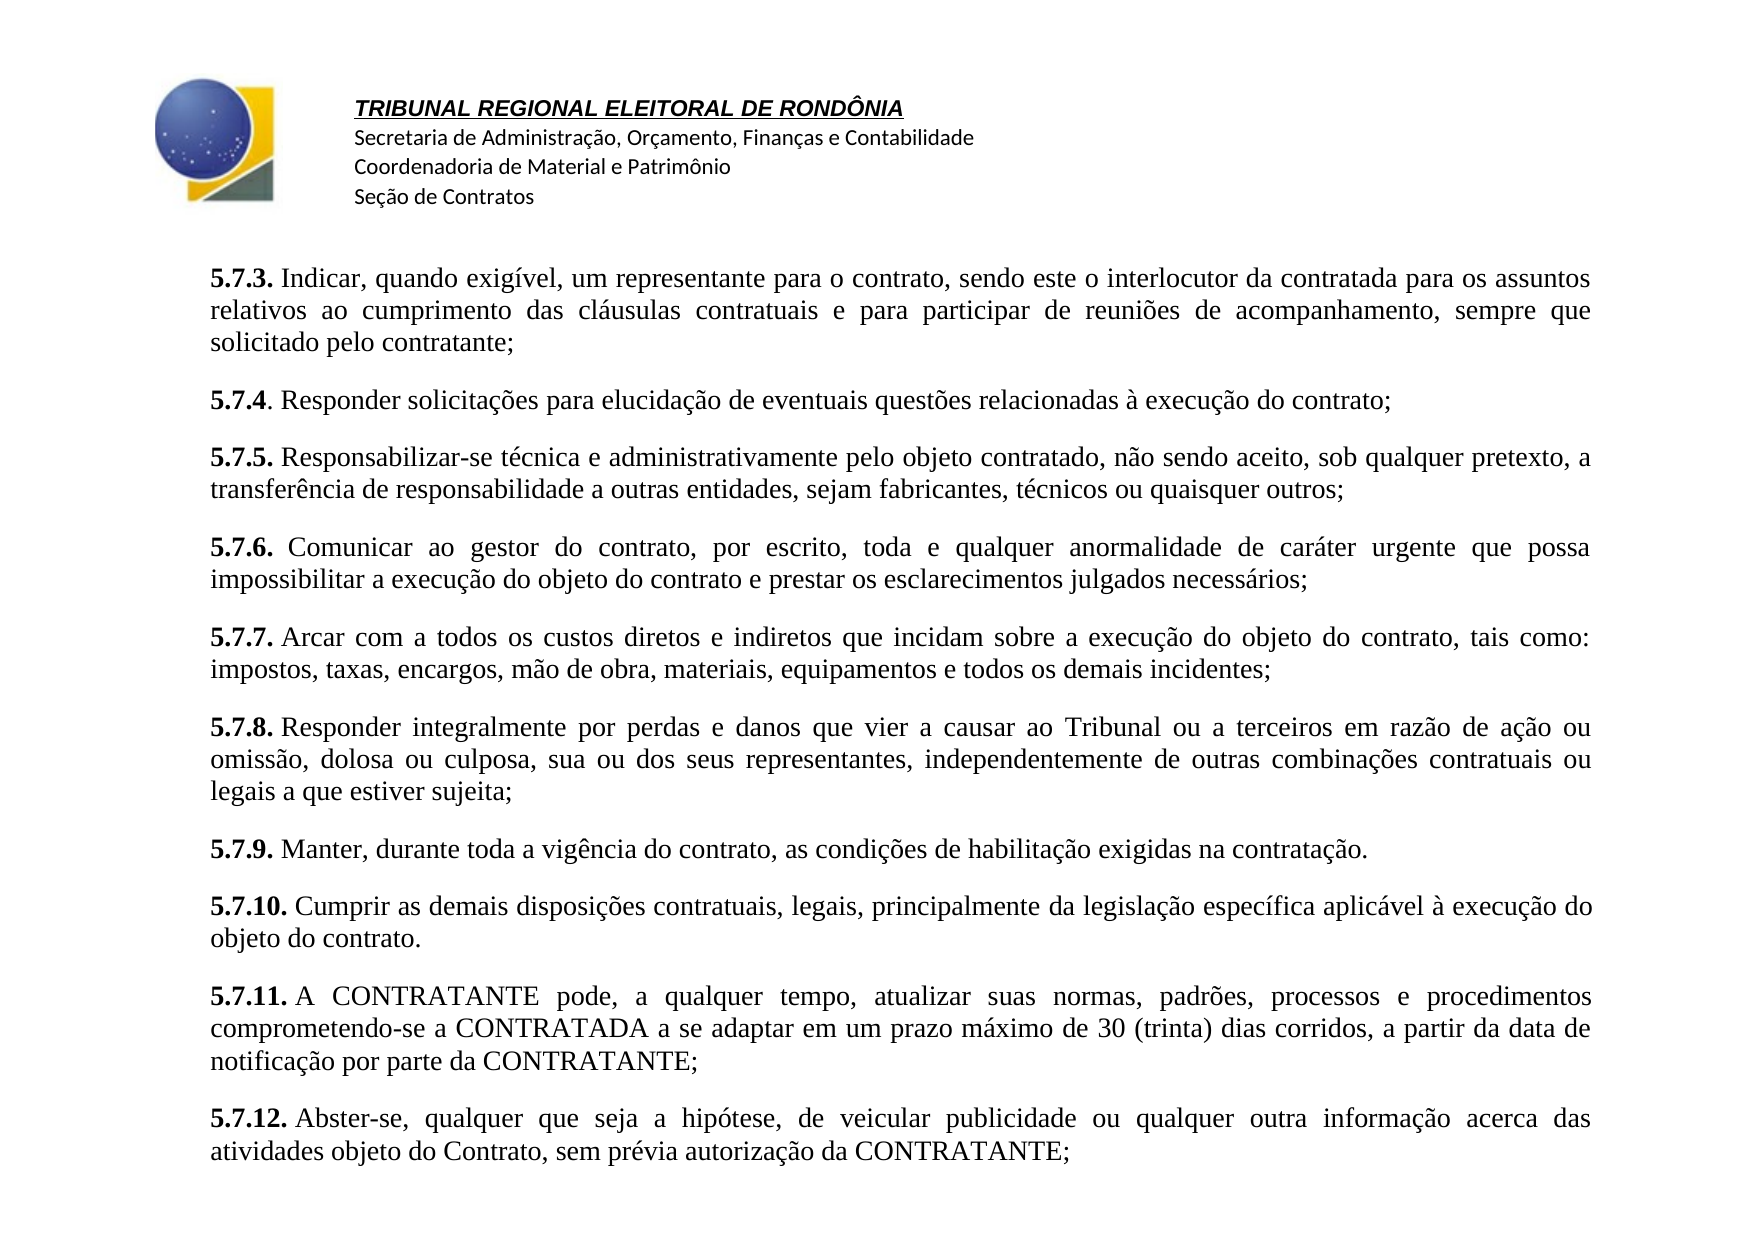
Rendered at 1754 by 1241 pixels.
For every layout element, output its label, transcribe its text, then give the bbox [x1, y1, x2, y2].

text 5.7.3. Indicar, quando exigível, um representante para o contrato, sendo este o interlocutor da contratada para os assuntos relativos ao cumprimento das cláusulas contratuais e para participar de reuniões de acompanhamento, sempre que solicitado pelo contratante; [210, 261, 1594, 358]
text 5.7.5. Responsabilizar-se técnica e administrativamente pelo objeto contratado, não sendo aceito, sob qualquer pretexto, a transferência de responsabilidade a outras entidades, sejam fabricantes, técnicos ou quaisquer outros; [210, 440, 1594, 505]
text 5.7.9. Manter, durante toda a vigência do contrato, as condições de habilitação exigidas na contratação. [210, 832, 1594, 864]
text 5.7.6. Comunicar ao gestor do contrato, por escrito, toda e qualquer anormalidade de caráter urgente que possa impossibilitar a execução do objeto do contrato e prestar os esclarecimentos julgados necessários; [210, 530, 1594, 595]
text 5.7.11. A CONTRATANTE pode, a qualquer tempo, atualizar suas normas, padrões, processos e procedimentos comprometendo-se a CONTRATADA a se adaptar em um prazo máximo de 30 (trinta) dias corridos, a partir da data de notificação por parte da CONTRATANTE; [210, 979, 1594, 1076]
text 5.7.4. Responder solicitações para elucidação de eventuais questões relacionadas à execução do contrato; [210, 383, 1594, 415]
text 5.7.7. Arcar com a todos os custos diretos e indiretos que incidam sobre a execução do objeto do contrato, tais como: impostos, taxas, encargos, mão de obra, materiais, equipamentos e todos os demais incidentes; [210, 620, 1594, 684]
text 5.7.12. Abster-se, qualquer que seja a hipótese, de veicular publicidade ou qualquer outra informação acerca das atividades objeto do Contrato, sem prévia autorização da CONTRATANTE; [210, 1101, 1594, 1166]
text 5.7.10. Cumprir as demais disposições contratuais, legais, principalmente da legislação específica aplicável à execução do objeto do contrato. [210, 889, 1594, 954]
text 5.7.8. Responder integralmente por perdas e danos que vier a causar ao Tribunal ou a terceiros em razão de ação ou omissão, dolosa ou culposa, sua ou dos seus representantes, independentemente de outras combinações contratuais ou legais a que estiver sujeita; [210, 709, 1594, 807]
